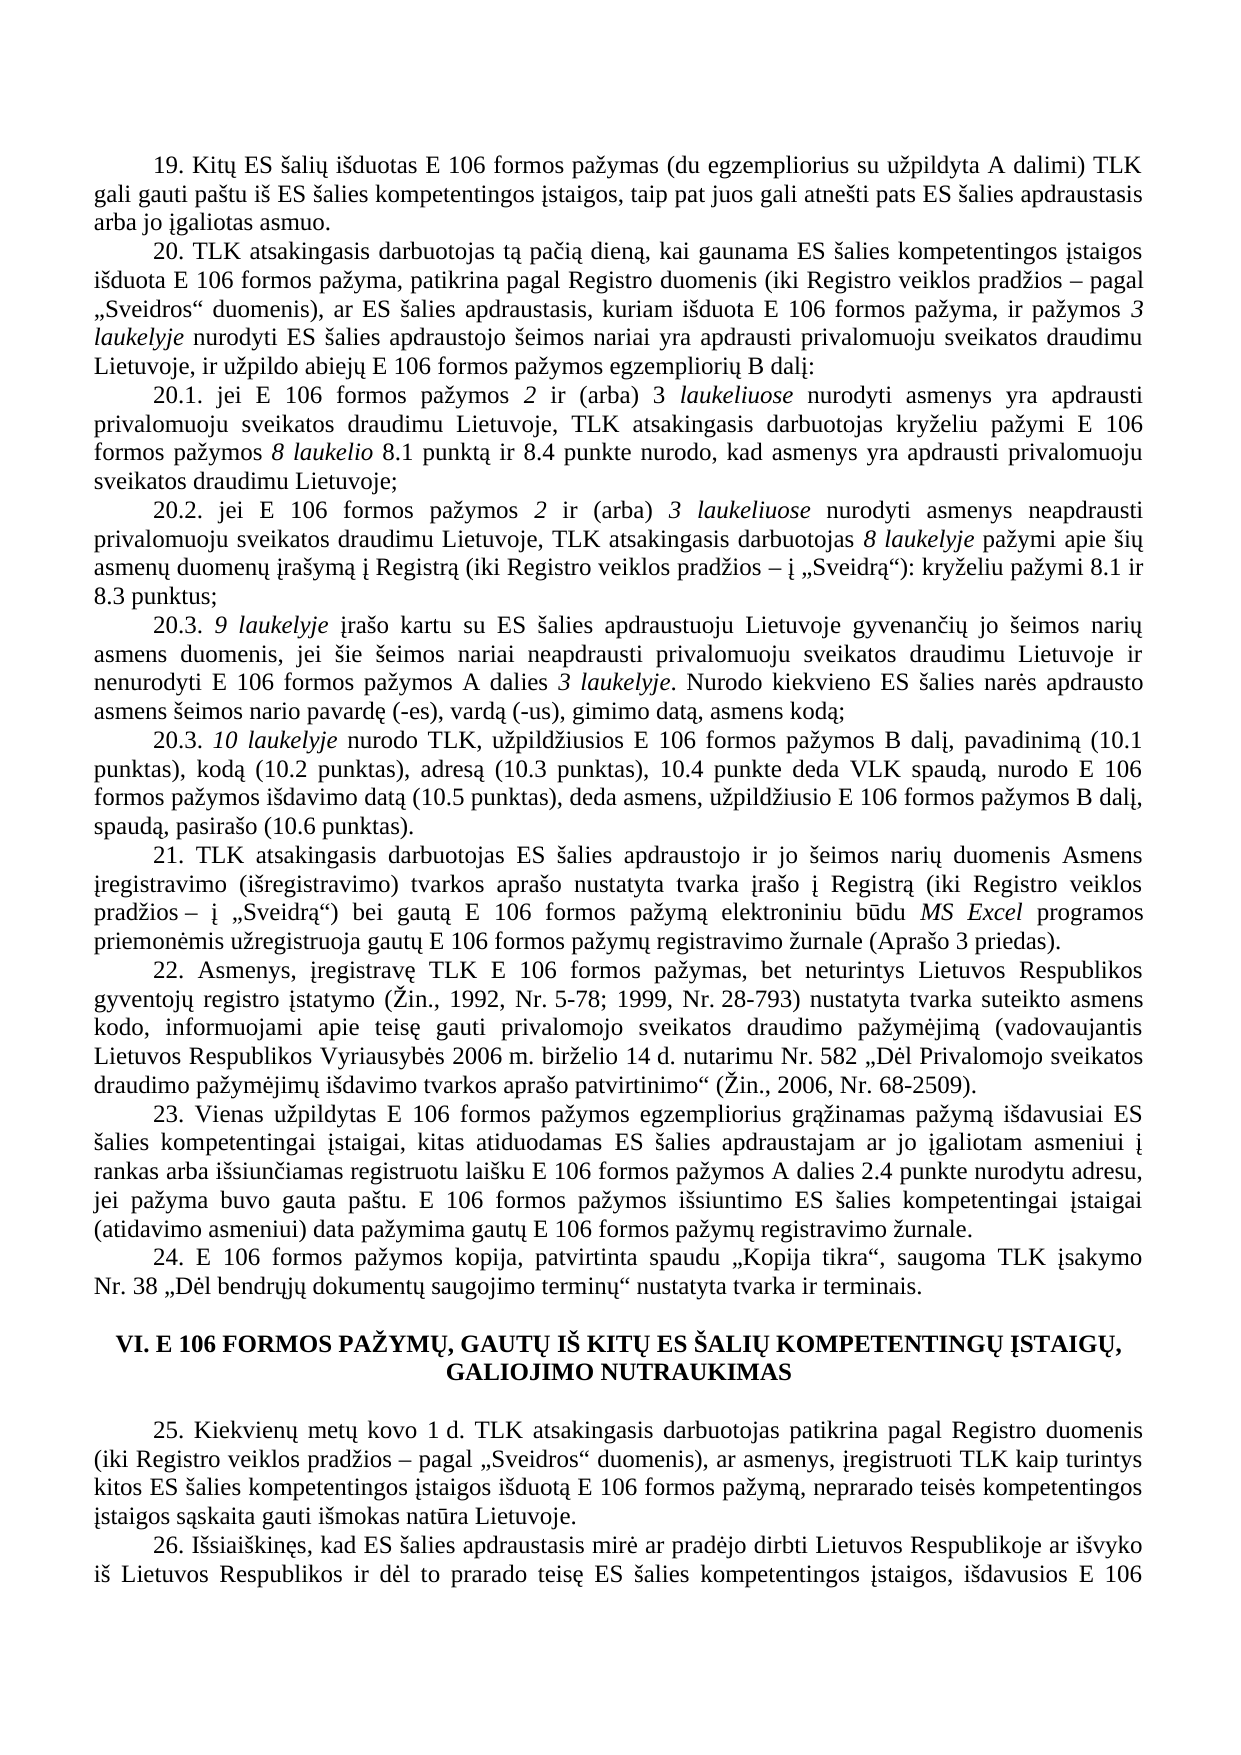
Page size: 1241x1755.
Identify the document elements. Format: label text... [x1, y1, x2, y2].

text 20.2. jei E 106 formos pažymos 2 ir (arba) 3 laukeliuose nurodyti asmenys neapdrausti privalomuoju sveikatos draudimu Lietuvoje, TLK atsakingasis darbuotojas 8 laukelyje pažymi apie šių asmenų duomenų įrašymą į Registrą (iki Registro veiklos pradžios – į „Sveidrą“): kryželiu pažymi 8.1 ir 8.3 punktus; [94, 495, 1144, 610]
text 20.3. 9 laukelyje įrašo kartu su ES šalies apdraustuoju Lietuvoje gyvenančių jo šeimos narių asmens duomenis, jei šie šeimos nariai neapdrausti privalomuoju sveikatos draudimu Lietuvoje ir nenurodyti E 106 formos pažymos A dalies 3 laukelyje. Nurodo kiekvieno ES šalies narės apdrausto asmens šeimos nario pavardę (-es), vardą (-us), gimimo datą, asmens kodą; [94, 610, 1144, 725]
text 19. Kitų ES šalių išduotas E 106 formos pažymas (du egzempliorius su užpildyta A dalimi) TLK gali gauti paštu iš ES šalies kompetentingos įstaigos, taip pat juos gali atnešti pats ES šalies apdraustasis arba jo įgaliotas asmuo. [94, 150, 1144, 236]
text 20. TLK atsakingasis darbuotojas tą pačią dieną, kai gaunama ES šalies kompetentingos įstaigos išduota E 106 formos pažyma, patikrina pagal Registro duomenis (iki Registro veiklos pradžios – pagal „Sveidros“ duomenis), ar ES šalies apdraustasis, kuriam išduota E 106 formos pažyma, ir pažymos 3 laukelyje nurodyti ES šalies apdraustojo šeimos nariai yra apdrausti privalomuoju sveikatos draudimu Lietuvoje, ir užpildo abiejų E 106 formos pažymos egzempliorių B dalį: [94, 236, 1144, 380]
text VI. E 106 formos pažymų, gautų iš kitų ES šalių kompetentingų įstaigų, galiojimo nutraukimas [94, 1329, 1144, 1386]
text 20.1. jei E 106 formos pažymos 2 ir (arba) 3 laukeliuose nurodyti asmenys yra apdrausti privalomuoju sveikatos draudimu Lietuvoje, TLK atsakingasis darbuotojas kryželiu pažymi E 106 formos pažymos 8 laukelio 8.1 punktą ir 8.4 punkte nurodo, kad asmenys yra apdrausti privalomuoju sveikatos draudimu Lietuvoje; [94, 380, 1144, 495]
text 21. TLK atsakingasis darbuotojas ES šalies apdraustojo ir jo šeimos narių duomenis Asmens įregistravimo (išregistravimo) tvarkos aprašo nustatyta tvarka įrašo į Registrą (iki Registro veiklos pradžios – į „Sveidrą“) bei gautą E 106 formos pažymą elektroniniu būdu MS Excel programos priemonėmis užregistruoja gautų E 106 formos pažymų registravimo žurnale (Aprašo 3 priedas). [94, 840, 1144, 955]
text 22. Asmenys, įregistravę TLK E 106 formos pažymas, bet neturintys Lietuvos Respublikos gyventojų registro įstatymo (Žin., 1992, Nr. 5-78; 1999, Nr. 28-793) nustatyta tvarka suteikto asmens kodo, informuojami apie teisę gauti privalomojo sveikatos draudimo pažymėjimą (vadovaujantis Lietuvos Respublikos Vyriausybės 2006 m. birželio 14 d. nutarimu Nr. 582 „Dėl Privalomojo sveikatos draudimo pažymėjimų išdavimo tvarkos aprašo patvirtinimo“ (Žin., 2006, Nr. 68-2509). [94, 955, 1144, 1099]
text 23. Vienas užpildytas E 106 formos pažymos egzempliorius grąžinamas pažymą išdavusiai ES šalies kompetentingai įstaigai, kitas atiduodamas ES šalies apdraustajam ar jo įgaliotam asmeniui į rankas arba išsiunčiamas registruotu laišku E 106 formos pažymos A dalies 2.4 punkte nurodytu adresu, jei pažyma buvo gauta paštu. E 106 formos pažymos išsiuntimo ES šalies kompetentingai įstaigai (atidavimo asmeniui) data pažymima gautų E 106 formos pažymų registravimo žurnale. [94, 1099, 1144, 1242]
text 26. Išsiaiškinęs, kad ES šalies apdraustasis mirė ar pradėjo dirbti Lietuvos Respublikoje ar išvyko iš Lietuvos Respublikos ir dėl to prarado teisę ES šalies kompetentingos įstaigos, išdavusios E 106 [94, 1530, 1144, 1587]
text 20.3. 10 laukelyje nurodo TLK, užpildžiusios E 106 formos pažymos B dalį, pavadinimą (10.1 punktas), kodą (10.2 punktas), adresą (10.3 punktas), 10.4 punkte deda VLK spaudą, nurodo E 106 formos pažymos išdavimo datą (10.5 punktas), deda asmens, užpildžiusio E 106 formos pažymos B dalį, spaudą, pasirašo (10.6 punktas). [94, 725, 1144, 840]
text 25. Kiekvienų metų kovo 1 d. TLK atsakingasis darbuotojas patikrina pagal Registro duomenis (iki Registro veiklos pradžios – pagal „Sveidros“ duomenis), ar asmenys, įregistruoti TLK kaip turintys kitos ES šalies kompetentingos įstaigos išduotą E 106 formos pažymą, neprarado teisės kompetentingos įstaigos sąskaita gauti išmokas natūra Lietuvoje. [94, 1415, 1144, 1530]
text 24. E 106 formos pažymos kopija, patvirtinta spaudu „Kopija tikra“, saugoma TLK įsakymo Nr. 38 „Dėl bendrųjų dokumentų saugojimo terminų“ nustatyta tvarka ir terminais. [94, 1242, 1144, 1300]
